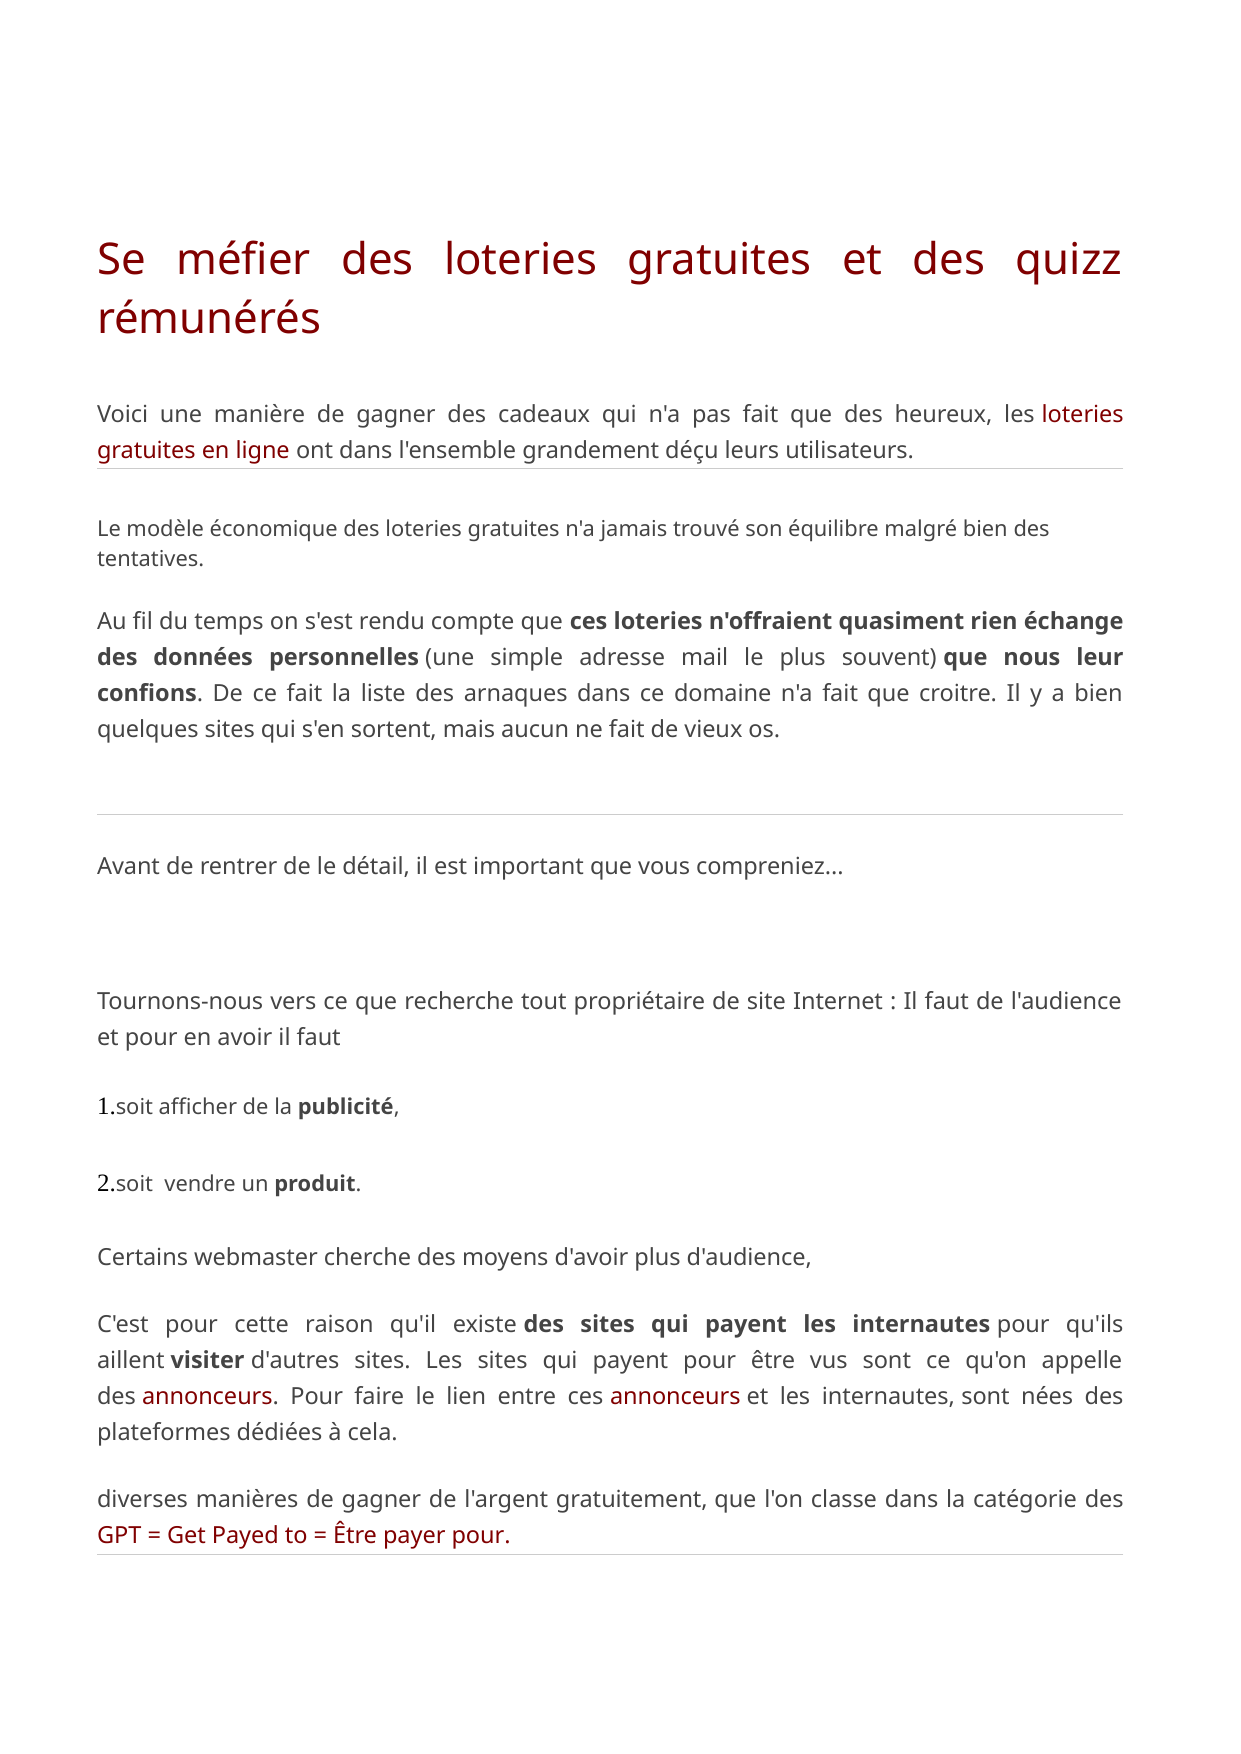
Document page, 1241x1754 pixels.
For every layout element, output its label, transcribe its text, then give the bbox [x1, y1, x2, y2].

text C'est pour cette raison qu'il existe des sites qui payent les internautes pour qu'ils aillent visiter d'autres sites. Les sites qui payent pour être vus sont ce qu'on appelle des annonceurs. Pour faire le lien entre ces annonceurs et les internautes, sont nées des plateformes dédiées à cela. [97, 1304, 1123, 1447]
text Avant de rentrer de le détail, il est important que vous compreniez... [97, 846, 1123, 882]
text Au fil du temps on s'est rendu compte que ces loteries n'offraient quasiment rien échange des données personnelles (une simple adresse mail le plus souvent) que nous leur confions. De ce fait la liste des arnaques dans ce domaine n'a fait que croitre. Il y a bien quelques sites qui s'en sortent, mais aucun ne fait de vieux os. [97, 601, 1123, 744]
text Tournons-nous vers ce que recherche tout propriétaire de site Internet : Il faut de l'audience et pour en avoir il faut [97, 980, 1123, 1052]
subtitle Se méfier des loteries gratuites et des quizz rémunérés [97, 227, 1123, 347]
text Voici une manière de gagner des cadeaux qui n'a pas fait que des heureux, les loteries gratuites en ligne ont dans l'ensemble grandement déçu leurs utilisateurs. [97, 393, 1123, 468]
list soit vendre un produit. [97, 1168, 1123, 1197]
text diverses manières de gagner de l'argent gratuitement, que l'on classe dans la catégorie des GPT = Get Payed to = Être payer pour. [97, 1479, 1123, 1554]
list soit afficher de la publicité, [97, 1091, 1123, 1121]
text Le modèle économique des loteries gratuites n'a jamais trouvé son équilibre malgré bien des tentatives. [97, 513, 1123, 572]
text Certains webmaster cherche des moyens d'avoir plus d'audience, [97, 1237, 1123, 1272]
